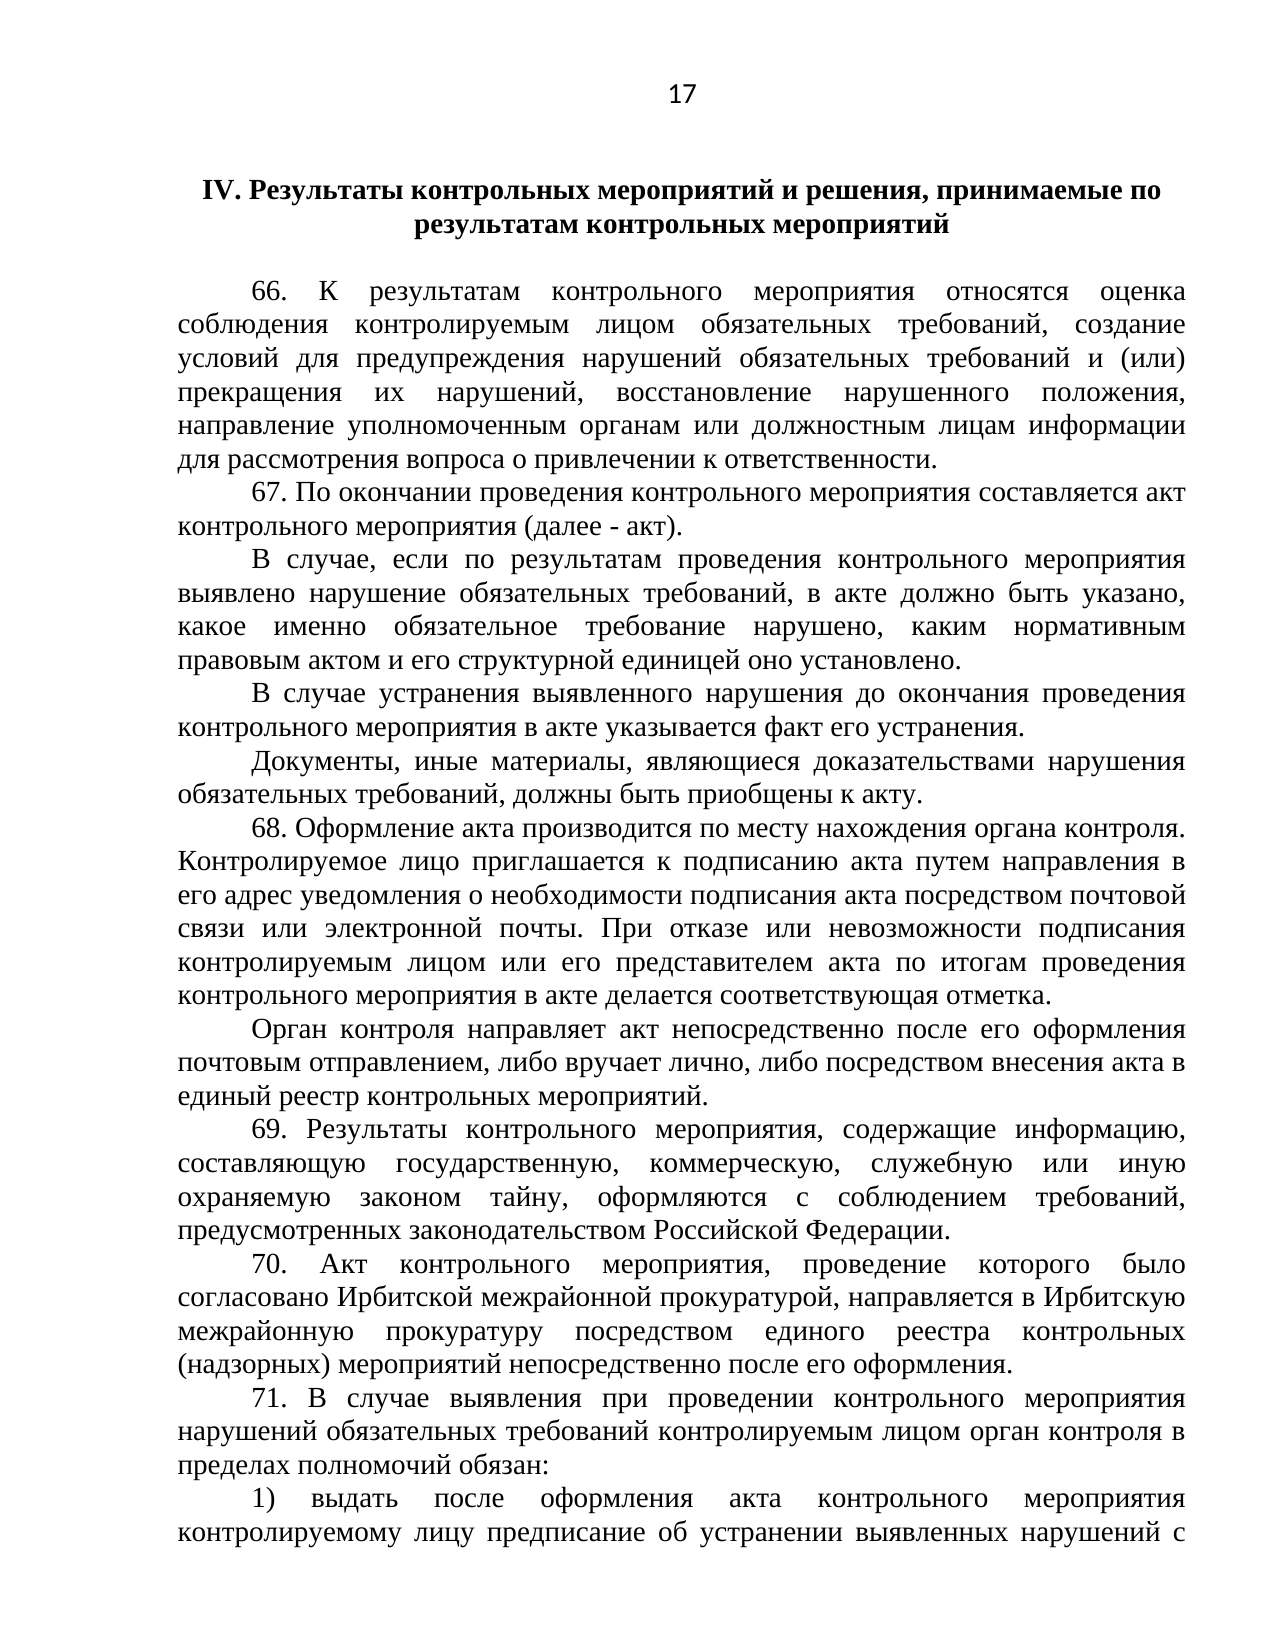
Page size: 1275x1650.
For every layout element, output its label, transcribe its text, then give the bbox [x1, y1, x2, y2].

text 66. К результатам контрольного мероприятия относятся оценка соблюдения контролируемым лицом обязательных требований, создание условий для предупреждения нарушений обязательных требований и (или) прекращения их нарушений, восстановление нарушенного положения, направление уполномоченным органам или должностным лицам информации для рассмотрения вопроса о привлечении к ответственности. [177, 273, 1186, 474]
text Орган контроля направляет акт непосредственно после его оформления почтовым отправлением, либо вручает лично, либо посредством внесения акта в единый реестр контрольных мероприятий. [177, 1011, 1186, 1112]
text 70. Акт контрольного мероприятия, проведение которого было согласовано Ирбитской межрайонной прокуратурой, направляется в Ирбитскую межрайонную прокуратуру посредством единого реестра контрольных (надзорных) мероприятий непосредственно после его оформления. [177, 1246, 1186, 1380]
text 71. В случае выявления при проведении контрольного мероприятия нарушений обязательных требований контролируемым лицом орган контроля в пределах полномочий обязан: [177, 1380, 1186, 1481]
text 69. Результаты контрольного мероприятия, содержащие информацию, составляющую государственную, коммерческую, служебную или иную охраняемую законом тайну, оформляются с соблюдением требований, предусмотренных законодательством Российской Федерации. [177, 1112, 1186, 1246]
text Документы, иные материалы, являющиеся доказательствами нарушения обязательных требований, должны быть приобщены к акту. [177, 743, 1186, 810]
text В случае устранения выявленного нарушения до окончания проведения контрольного мероприятия в акте указывается факт его устранения. [177, 676, 1186, 743]
text IV. Результаты контрольных мероприятий и решения, принимаемые по результатам контрольных мероприятий [177, 172, 1186, 239]
text 1) выдать после оформления акта контрольного мероприятия контролируемому лицу предписание об устранении выявленных нарушений с [177, 1481, 1186, 1548]
text 67. По окончании проведения контрольного мероприятия составляется акт контрольного мероприятия (далее - акт). [177, 474, 1186, 541]
text 68. Оформление акта производится по месту нахождения органа контроля. Контролируемое лицо приглашается к подписанию акта путем направления в его адрес уведомления о необходимости подписания акта посредством почтовой связи или электронной почты. При отказе или невозможности подписания контролируемым лицом или его представителем акта по итогам проведения контрольного мероприятия в акте делается соответствующая отметка. [177, 810, 1186, 1011]
text В случае, если по результатам проведения контрольного мероприятия выявлено нарушение обязательных требований, в акте должно быть указано, какое именно обязательное требование нарушено, каким нормативным правовым актом и его структурной единицей оно установлено. [177, 541, 1186, 676]
